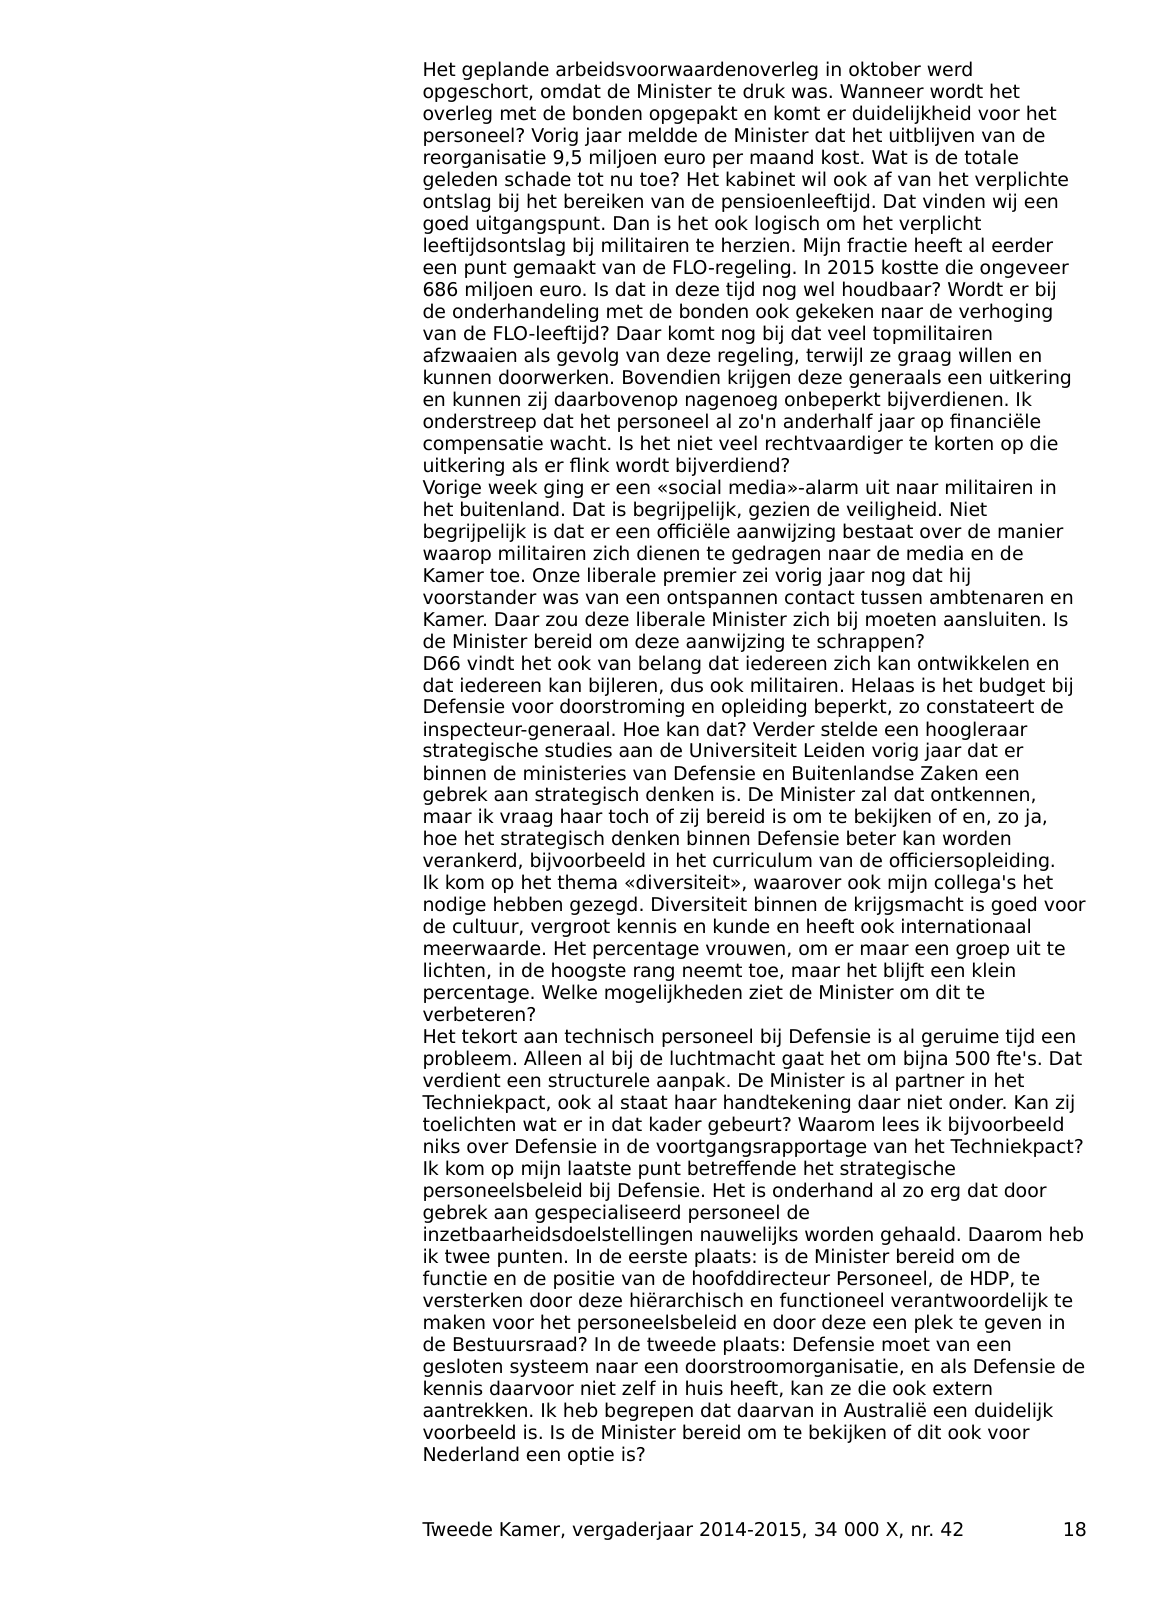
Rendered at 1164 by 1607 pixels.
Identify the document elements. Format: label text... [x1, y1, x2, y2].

text Het tekort aan technisch personeel bij Defensie is al geruime tijd een probleem. Alleen al bij de luchtmacht gaat het om bijna 500 fte's. Dat verdient een structurele aanpak. De Minister is al partner in het Techniekpact, ook al staat haar handtekening daar niet onder. Kan zij toelichten wat er in dat kader gebeurt? Waarom lees ik bijvoorbeeld niks over Defensie in de voortgangsrapportage van het Techniekpact? [422, 1026, 1087, 1158]
text Vorige week ging er een «social media»-alarm uit naar militairen in het buitenland. Dat is begrijpelijk, gezien de veiligheid. Niet begrijpelijk is dat er een officiële aanwijzing bestaat over de manier waarop militairen zich dienen te gedragen naar de media en de Kamer toe. Onze liberale premier zei vorig jaar nog dat hij voorstander was van een ontspannen contact tussen ambtenaren en Kamer. Daar zou deze liberale Minister zich bij moeten aansluiten. Is de Minister bereid om deze aanwijzing te schrappen? [422, 477, 1087, 652]
text Ik kom op mijn laatste punt betreffende het strategische personeelsbeleid bij Defensie. Het is onderhand al zo erg dat door gebrek aan gespecialiseerd personeel de inzetbaarheidsdoelstellingen nauwelijks worden gehaald. Daarom heb ik twee punten. In de eerste plaats: is de Minister bereid om de functie en de positie van de hoofddirecteur Personeel, de HDP, te versterken door deze hiërarchisch en functioneel verantwoordelijk te maken voor het personeelsbeleid en door deze een plek te geven in de Bestuursraad? In de tweede plaats: Defensie moet van een gesloten systeem naar een doorstroomorganisatie, en als Defensie de kennis daarvoor niet zelf in huis heeft, kan ze die ook extern aantrekken. Ik heb begrepen dat daarvan in Australië een duidelijk voorbeeld is. Is de Minister bereid om te bekijken of dit ook voor Nederland een optie is? [422, 1158, 1087, 1466]
text D66 vindt het ook van belang dat iedereen zich kan ontwikkelen en dat iedereen kan bijleren, dus ook militairen. Helaas is het budget bij Defensie voor doorstroming en opleiding beperkt, zo constateert de inspecteur-generaal. Hoe kan dat? Verder stelde een hoogleraar strategische studies aan de Universiteit Leiden vorig jaar dat er binnen de ministeries van Defensie en Buitenlandse Zaken een gebrek aan strategisch denken is. De Minister zal dat ontkennen, maar ik vraag haar toch of zij bereid is om te bekijken of en, zo ja, hoe het strategisch denken binnen Defensie beter kan worden verankerd, bijvoorbeeld in het curriculum van de officiersopleiding. [422, 652, 1087, 872]
text Ik kom op het thema «diversiteit», waarover ook mijn collega's het nodige hebben gezegd. Diversiteit binnen de krijgsmacht is goed voor de cultuur, vergroot kennis en kunde en heeft ook internationaal meerwaarde. Het percentage vrouwen, om er maar een groep uit te lichten, in de hoogste rang neemt toe, maar het blijft een klein percentage. Welke mogelijkheden ziet de Minister om dit te verbeteren? [422, 872, 1087, 1026]
text Het geplande arbeidsvoorwaardenoverleg in oktober werd opgeschort, omdat de Minister te druk was. Wanneer wordt het overleg met de bonden opgepakt en komt er duidelijkheid voor het personeel? Vorig jaar meldde de Minister dat het uitblijven van de reorganisatie 9,5 miljoen euro per maand kost. Wat is de totale geleden schade tot nu toe? Het kabinet wil ook af van het verplichte ontslag bij het bereiken van de pensioenleeftijd. Dat vinden wij een goed uitgangspunt. Dan is het ook logisch om het verplicht leeftijdsontslag bij militairen te herzien. Mijn fractie heeft al eerder een punt gemaakt van de FLO-regeling. In 2015 kostte die ongeveer 686 miljoen euro. Is dat in deze tijd nog wel houdbaar? Wordt er bij de onderhandeling met de bonden ook gekeken naar de verhoging van de FLO-leeftijd? Daar komt nog bij dat veel topmilitairen afzwaaien als gevolg van deze regeling, terwijl ze graag willen en kunnen doorwerken. Bovendien krijgen deze generaals een uitkering en kunnen zij daarbovenop nagenoeg onbeperkt bijverdienen. Ik onderstreep dat het personeel al zo'n anderhalf jaar op financiële compensatie wacht. Is het niet veel rechtvaardiger te korten op die uitkering als er flink wordt bijverdiend? [422, 59, 1087, 477]
